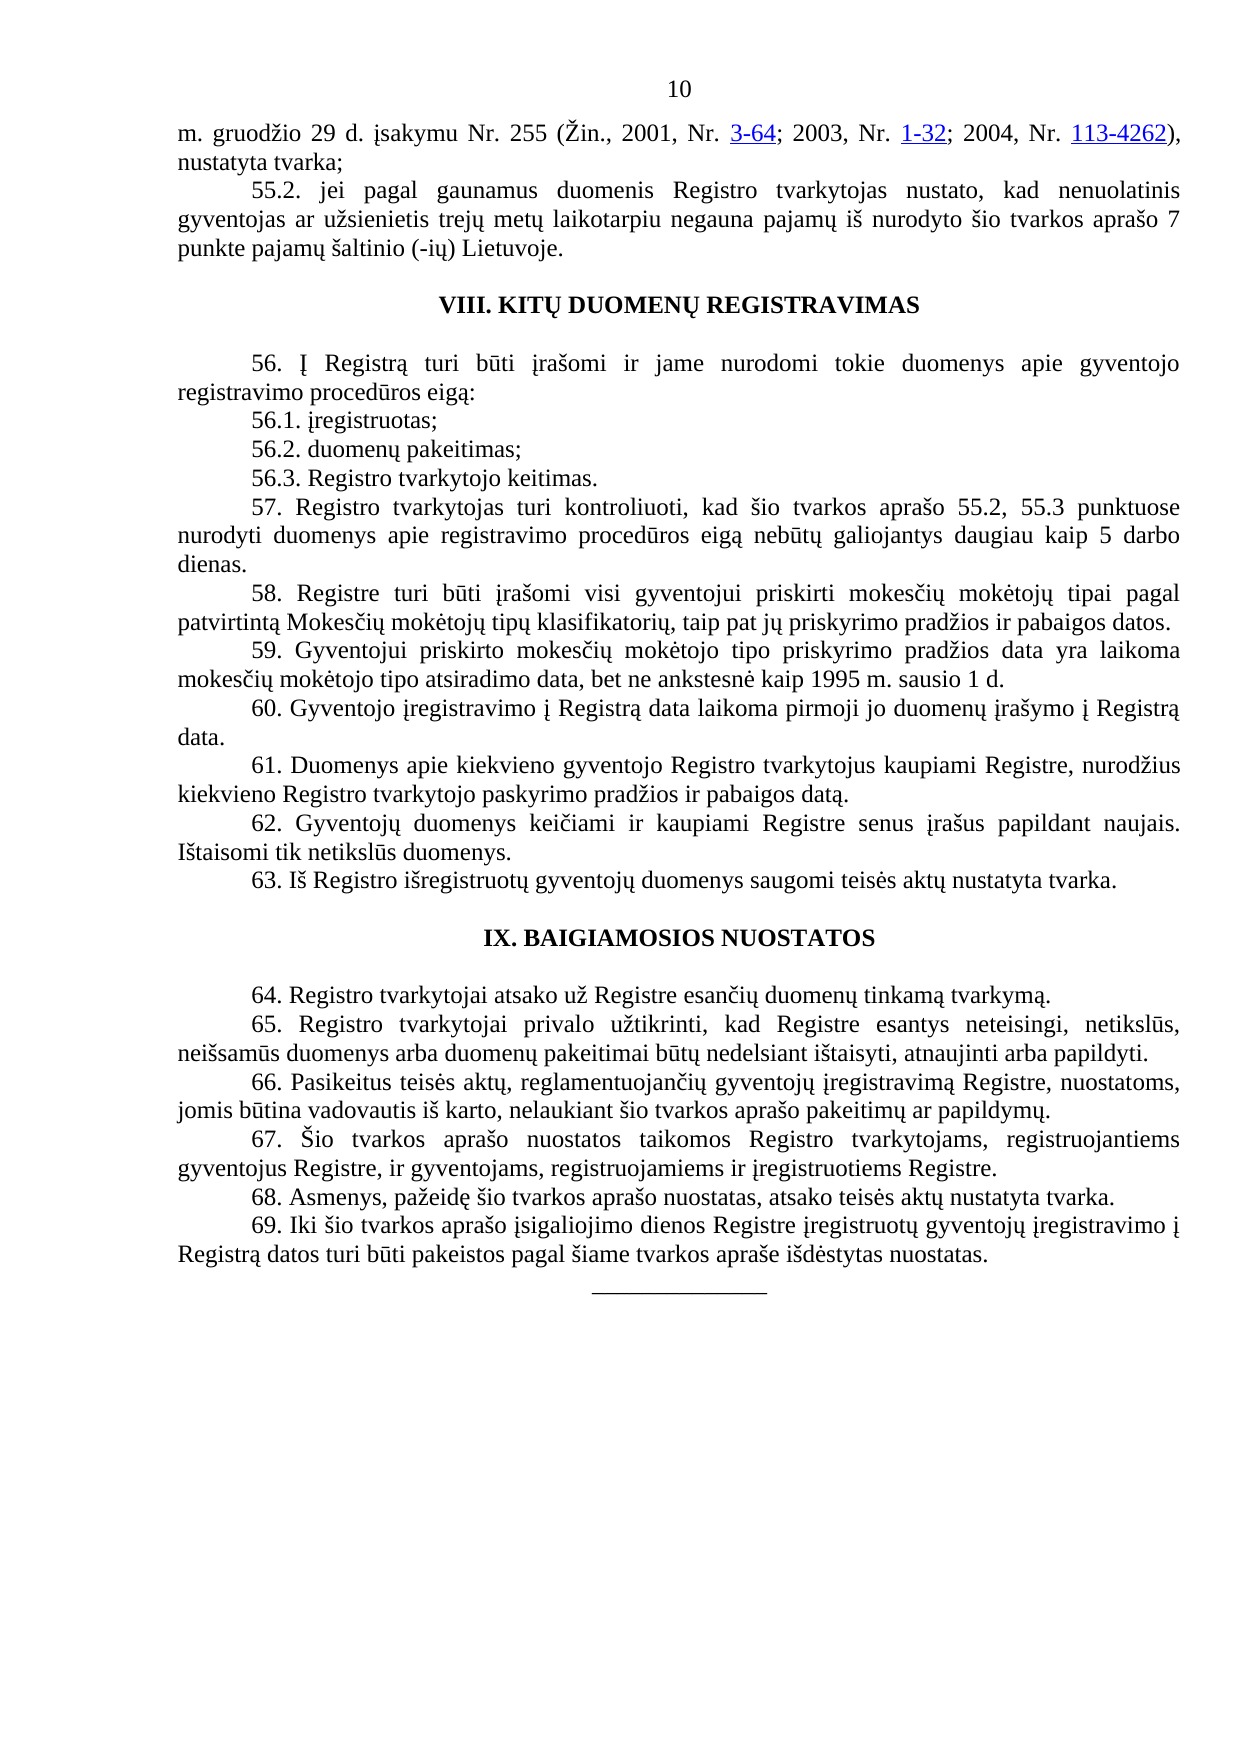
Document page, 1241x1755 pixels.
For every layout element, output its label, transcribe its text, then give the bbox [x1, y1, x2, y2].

text 66. Pasikeitus teisės aktų, reglamentuojančių gyventojų įregistravimą Registre, nuostatoms, jomis būtina vadovautis iš karto, nelaukiant šio tvarkos aprašo pakeitimų ar papildymų. [177, 1067, 1181, 1124]
text 67. Šio tvarkos aprašo nuostatos taikomos Registro tvarkytojams, registruojantiems gyventojus Registre, ir gyventojams, registruojamiems ir įregistruotiems Registre. [177, 1124, 1181, 1182]
text 56.2. duomenų pakeitimas; [177, 434, 1181, 463]
text 56.3. Registro tvarkytojo keitimas. [177, 463, 1181, 492]
text 64. Registro tvarkytojai atsako už Registre esančių duomenų tinkamą tvarkymą. [177, 981, 1181, 1009]
text 60. Gyventojo įregistravimo į Registrą data laikoma pirmoji jo duomenų įrašymo į Registrą data. [177, 693, 1181, 751]
text 59. Gyventojui priskirto mokesčių mokėtojo tipo priskyrimo pradžios data yra laikoma mokesčių mokėtojo tipo atsiradimo data, bet ne ankstesnė kaip 1995 m. sausio 1 d. [177, 636, 1181, 693]
text VIII. KITŲ DUOMENŲ REGISTRAVIMAS [177, 291, 1181, 319]
text m. gruodžio 29 d. įsakymu Nr. 255 (Žin., 2001, Nr. 3-64; 2003, Nr. 1-32; 2004, Nr. 113-4262), nustatyta tvarka; [177, 118, 1181, 176]
text 69. Iki šio tvarkos aprašo įsigaliojimo dienos Registre įregistruotų gyventojų įregistravimo į Registrą datos turi būti pakeistos pagal šiame tvarkos apraše išdėstytas nuostatas. [177, 1211, 1181, 1268]
text ______________ [177, 1268, 1181, 1297]
text 57. Registro tvarkytojas turi kontroliuoti, kad šio tvarkos aprašo 55.2, 55.3 punktuose nurodyti duomenys apie registravimo procedūros eigą nebūtų galiojantys daugiau kaip 5 darbo dienas. [177, 492, 1181, 578]
text 58. Registre turi būti įrašomi visi gyventojui priskirti mokesčių mokėtojų tipai pagal patvirtintą Mokesčių mokėtojų tipų klasifikatorių, taip pat jų priskyrimo pradžios ir pabaigos datos. [177, 578, 1181, 636]
text 56. Į Registrą turi būti įrašomi ir jame nurodomi tokie duomenys apie gyventojo registravimo procedūros eigą: [177, 348, 1181, 406]
text 62. Gyventojų duomenys keičiami ir kaupiami Registre senus įrašus papildant naujais. Ištaisomi tik netikslūs duomenys. [177, 808, 1181, 866]
text 56.1. įregistruotas; [177, 406, 1181, 434]
text 63. Iš Registro išregistruotų gyventojų duomenys saugomi teisės aktų nustatyta tvarka. [177, 866, 1181, 894]
text 55.2. jei pagal gaunamus duomenis Registro tvarkytojas nustato, kad nenuolatinis gyventojas ar užsienietis trejų metų laikotarpiu negauna pajamų iš nurodyto šio tvarkos aprašo 7 punkte pajamų šaltinio (-ių) Lietuvoje. [177, 176, 1181, 262]
text 61. Duomenys apie kiekvieno gyventojo Registro tvarkytojus kaupiami Registre, nurodžius kiekvieno Registro tvarkytojo paskyrimo pradžios ir pabaigos datą. [177, 751, 1181, 808]
text 65. Registro tvarkytojai privalo užtikrinti, kad Registre esantys neteisingi, netikslūs, neišsamūs duomenys arba duomenų pakeitimai būtų nedelsiant ištaisyti, atnaujinti arba papildyti. [177, 1009, 1181, 1067]
text 68. Asmenys, pažeidę šio tvarkos aprašo nuostatas, atsako teisės aktų nustatyta tvarka. [177, 1182, 1181, 1211]
text IX. BAIGIAMOSIOS NUOSTATOS [177, 923, 1181, 952]
